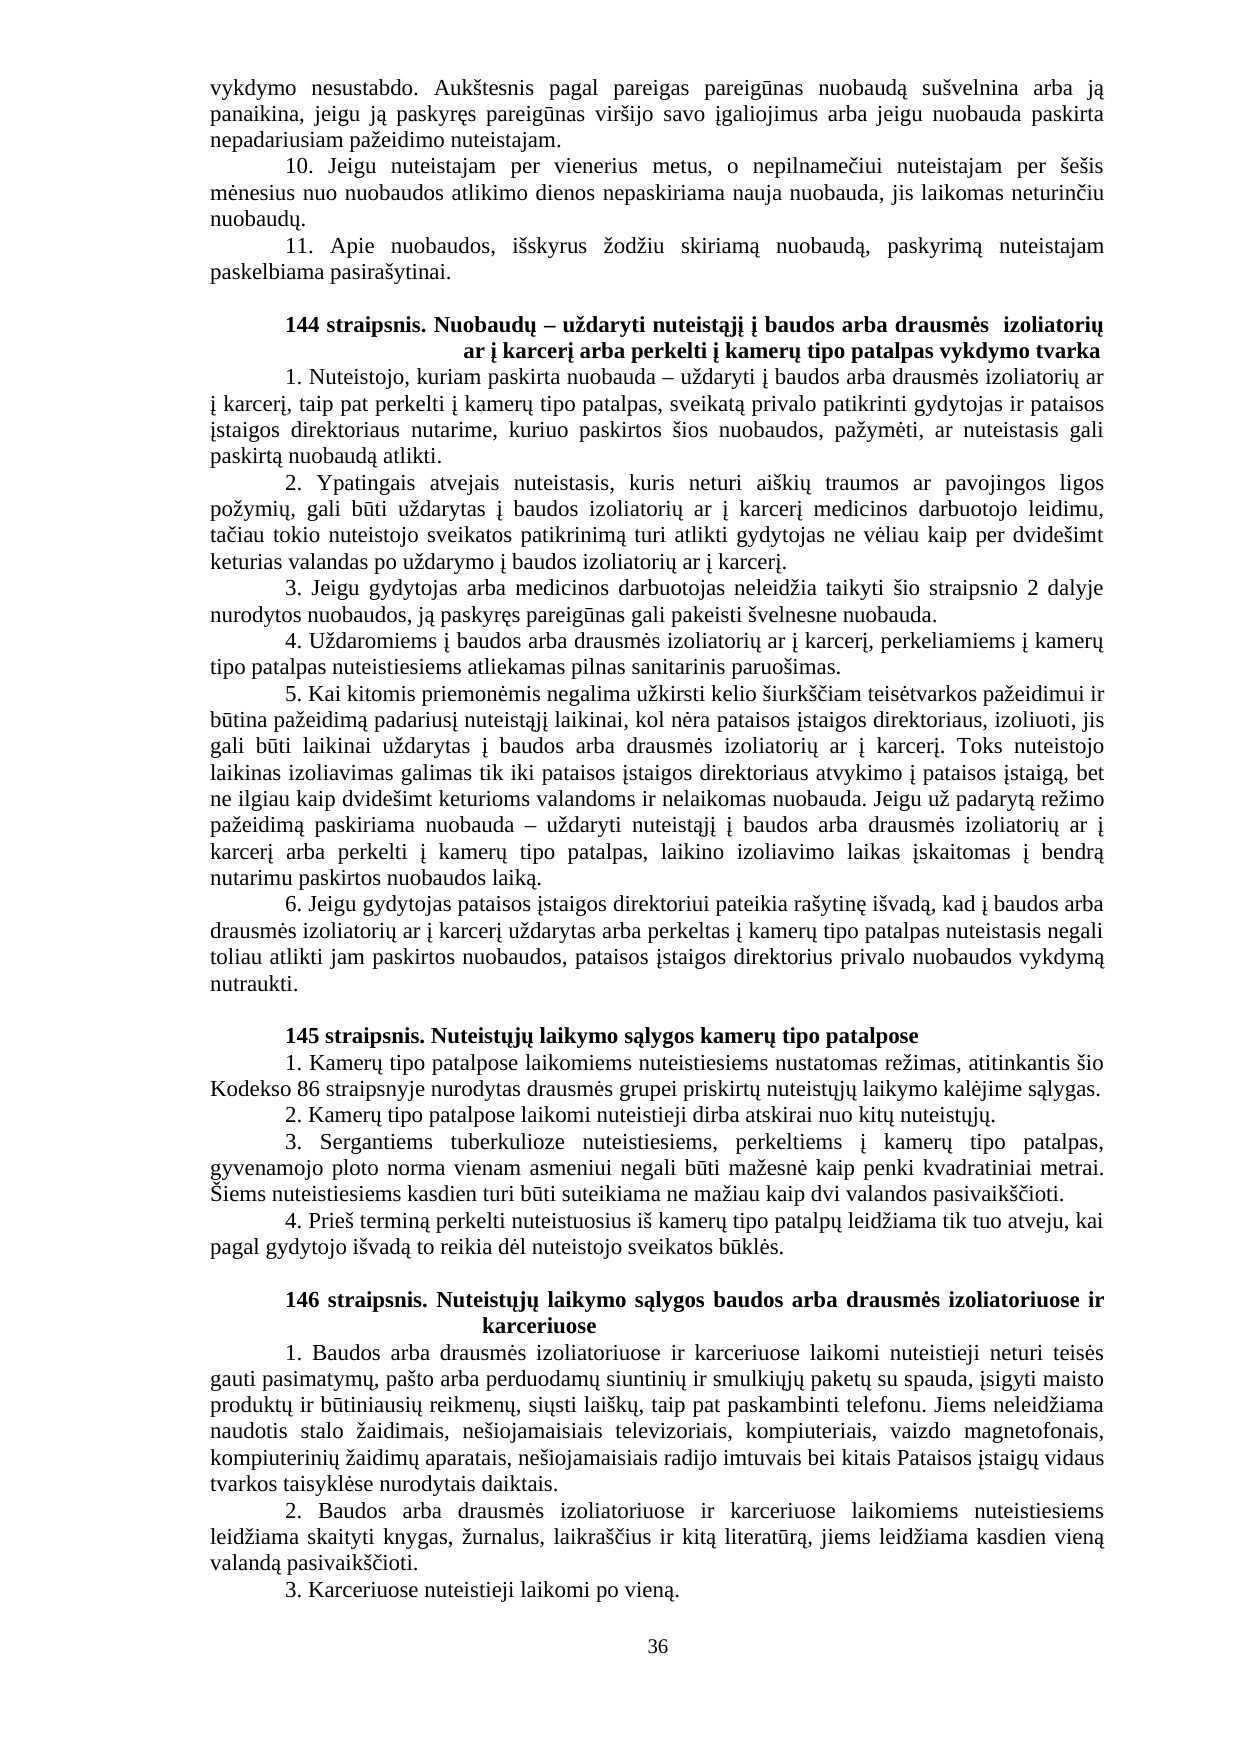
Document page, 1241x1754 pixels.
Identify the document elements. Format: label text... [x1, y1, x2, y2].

text 4. Uždaromiems į baudos arba drausmės izoliatorių ar į karcerį, perkeliamiems į kamerų tipo patalpas nuteistiesiems atliekamas pilnas sanitarinis paruošimas. [210, 627, 1106, 680]
text 3. Karceriuose nuteistieji laikomi po vieną. [210, 1576, 1106, 1602]
text 3. Sergantiems tuberkulioze nuteistiesiems, perkeltiems į kamerų tipo patalpas, gyvenamojo ploto norma vienam asmeniui negali būti mažesnė kaip penki kvadratiniai metrai. Šiems nuteistiesiems kasdien turi būti suteikiama ne mažiau kaip dvi valandos pasivaikščioti. [210, 1128, 1106, 1207]
text 5. Kai kitomis priemonėmis negalima užkirsti kelio šiurkščiam teisėtvarkos pažeidimui ir būtina pažeidimą padariusį nuteistąjį laikinai, kol nėra pataisos įstaigos direktoriaus, izoliuoti, jis gali būti laikinai uždarytas į baudos arba drausmės izoliatorių ar į karcerį. Toks nuteistojo laikinas izoliavimas galimas tik iki pataisos įstaigos direktoriaus atvykimo į pataisos įstaigą, bet ne ilgiau kaip dvidešimt keturioms valandoms ir nelaikomas nuobauda. Jeigu už padarytą režimo pažeidimą paskiriama nuobauda – uždaryti nuteistąjį į baudos arba drausmės izoliatorių ar į karcerį arba perkelti į kamerų tipo patalpas, laikino izoliavimo laikas įskaitomas į bendrą nutarimu paskirtos nuobaudos laiką. [210, 680, 1106, 891]
text 10. Jeigu nuteistajam per vienerius metus, o nepilnamečiui nuteistajam per šešis mėnesius nuo nuobaudos atlikimo dienos nepaskiriama nauja nuobauda, jis laikomas neturinčiu nuobaudų. [210, 153, 1106, 232]
text 11. Apie nuobaudos, išskyrus žodžiu skiriamą nuobaudą, paskyrimą nuteistajam paskelbiama pasirašytinai. [210, 232, 1106, 284]
text 145 straipsnis. Nuteistųjų laikymo sąlygos kamerų tipo patalpose [210, 1022, 1106, 1049]
text 146 straipsnis. Nuteistųjų laikymo sąlygos baudos arba drausmės izoliatoriuose ir karceriuose [285, 1286, 1106, 1338]
text 1. Nuteistojo, kuriam paskirta nuobauda – uždaryti į baudos arba drausmės izoliatorių ar į karcerį, taip pat perkelti į kamerų tipo patalpas, sveikatą privalo patikrinti gydytojas ir pataisos įstaigos direktoriaus nutarime, kuriuo paskirtos šios nuobaudos, pažymėti, ar nuteistasis gali paskirtą nuobaudą atlikti. [210, 363, 1106, 469]
text 1. Kamerų tipo patalpose laikomiems nuteistiesiems nustatomas režimas, atitinkantis šio Kodekso 86 straipsnyje nurodytas drausmės grupei priskirtų nuteistųjų laikymo kalėjime sąlygas. [210, 1049, 1106, 1101]
text vykdymo nesustabdo. Aukštesnis pagal pareigas pareigūnas nuobaudą sušvelnina arba ją panaikina, jeigu ją paskyręs pareigūnas viršijo savo įgaliojimus arba jeigu nuobauda paskirta nepadariusiam pažeidimo nuteistajam. [210, 73, 1106, 153]
text 3. Jeigu gydytojas arba medicinos darbuotojas neleidžia taikyti šio straipsnio 2 dalyje nurodytos nuobaudos, ją paskyręs pareigūnas gali pakeisti švelnesne nuobauda. [210, 574, 1106, 627]
text 2. Ypatingais atvejais nuteistasis, kuris neturi aiškių traumos ar pavojingos ligos požymių, gali būti uždarytas į baudos izoliatorių ar į karcerį medicinos darbuotojo leidimu, tačiau tokio nuteistojo sveikatos patikrinimą turi atlikti gydytojas ne vėliau kaip per dvidešimt keturias valandas po uždarymo į baudos izoliatorių ar į karcerį. [210, 469, 1106, 574]
text 2. Kamerų tipo patalpose laikomi nuteistieji dirba atskirai nuo kitų nuteistųjų. [210, 1101, 1106, 1128]
text 2. Baudos arba drausmės izoliatoriuose ir karceriuose laikomiems nuteistiesiems leidžiama skaityti knygas, žurnalus, laikraščius ir kitą literatūrą, jiems leidžiama kasdien vieną valandą pasivaikščioti. [210, 1497, 1106, 1576]
text 144 straipsnis. Nuobaudų – uždaryti nuteistąjį į baudos arba drausmės izoliatorių ar į karcerį arba perkelti į kamerų tipo patalpas vykdymo tvarka [285, 311, 1106, 363]
text 1. Baudos arba drausmės izoliatoriuose ir karceriuose laikomi nuteistieji neturi teisės gauti pasimatymų, pašto arba perduodamų siuntinių ir smulkiųjų paketų su spauda, įsigyti maisto produktų ir būtiniausių reikmenų, siųsti laiškų, taip pat paskambinti telefonu. Jiems neleidžiama naudotis stalo žaidimais, nešiojamaisiais televizoriais, kompiuteriais, vaizdo magnetofonais, kompiuterinių žaidimų aparatais, nešiojamaisiais radijo imtuvais bei kitais Pataisos įstaigų vidaus tvarkos taisyklėse nurodytais daiktais. [210, 1338, 1106, 1497]
text 6. Jeigu gydytojas pataisos įstaigos direktoriui pateikia rašytinę išvadą, kad į baudos arba drausmės izoliatorių ar į karcerį uždarytas arba perkeltas į kamerų tipo patalpas nuteistasis negali toliau atlikti jam paskirtos nuobaudos, pataisos įstaigos direktorius privalo nuobaudos vykdymą nutraukti. [210, 891, 1106, 996]
text 4. Prieš terminą perkelti nuteistuosius iš kamerų tipo patalpų leidžiama tik tuo atveju, kai pagal gydytojo išvadą to reikia dėl nuteistojo sveikatos būklės. [210, 1207, 1106, 1259]
